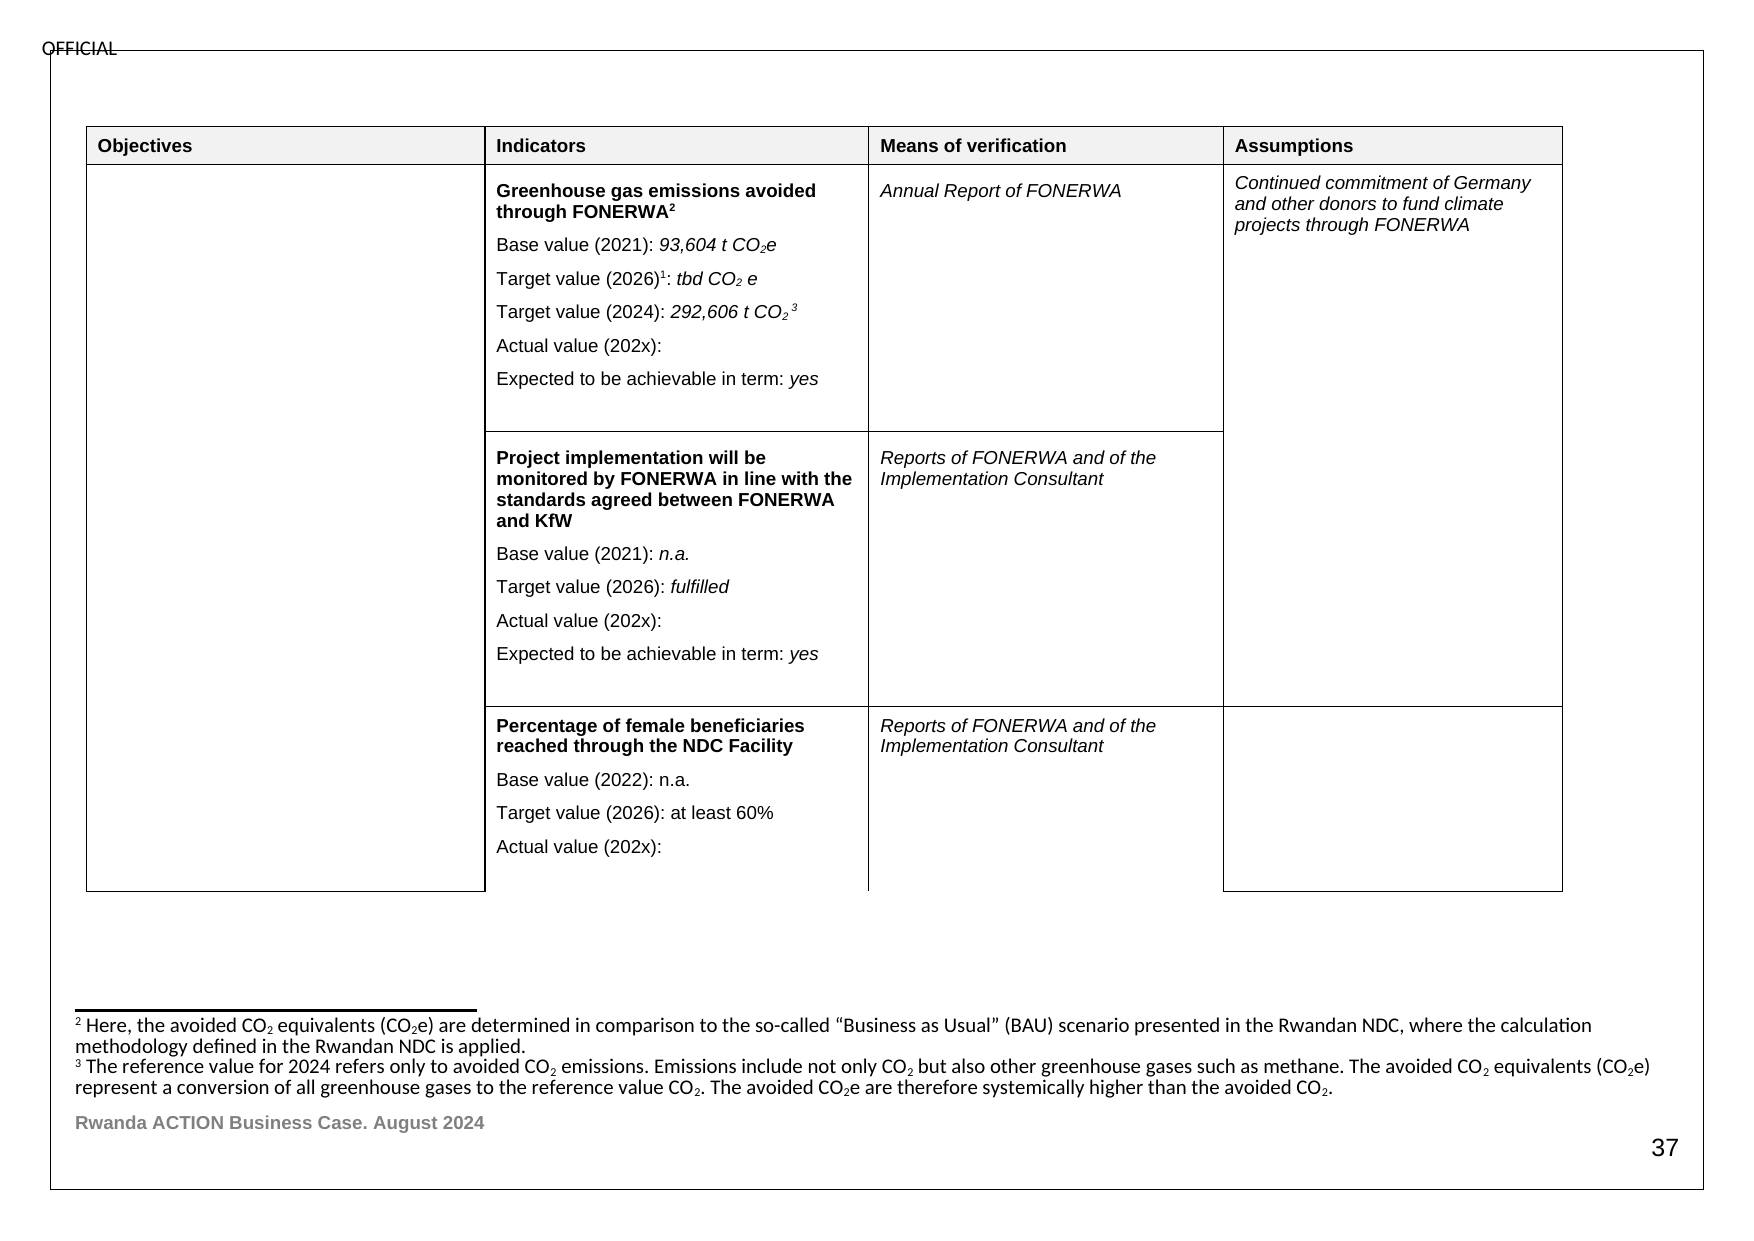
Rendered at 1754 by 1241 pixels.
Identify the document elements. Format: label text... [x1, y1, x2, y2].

table_cell [1224, 707, 1562, 891]
table_cell Reports of FONERWA and of the Implementation Consultant [869, 707, 1223, 891]
table_cell Annual Report of FONERWA [869, 165, 1223, 431]
table_cell Continued commitment of Germany and other donors to fund climate projects through FONERWA [1224, 165, 1562, 706]
table_cell Project implementation will be monitored by FONERWA in line with the standards agreed between FONERWA and KfW Base value (2021): n.a. Target value (2026): fulfilled Actual value (202x): Expected to be achievable in term: yes [486, 432, 868, 706]
table_cell Percentage of female beneficiaries reached through the NDC Facility Base value (2022): n.a. Target value (2026): at least 60% Actual value (202x): [486, 707, 868, 891]
table_header Indicators [486, 127, 868, 164]
table_header Means of verification [869, 127, 1223, 164]
table_cell [87, 165, 484, 891]
table_cell Greenhouse gas emissions avoided through FONERWA Base value (2021): 93,604 t CO2e Target value (2026)1: tbd CO2 e Target value (2024): 292,606 t CO2 Actual value (202x): Expected to be achievable in term: yes [486, 165, 868, 431]
table_cell Reports of FONERWA and of the Implementation Consultant [869, 432, 1223, 706]
table_header Assumptions [1224, 127, 1562, 164]
table_header Objectives [87, 127, 484, 164]
